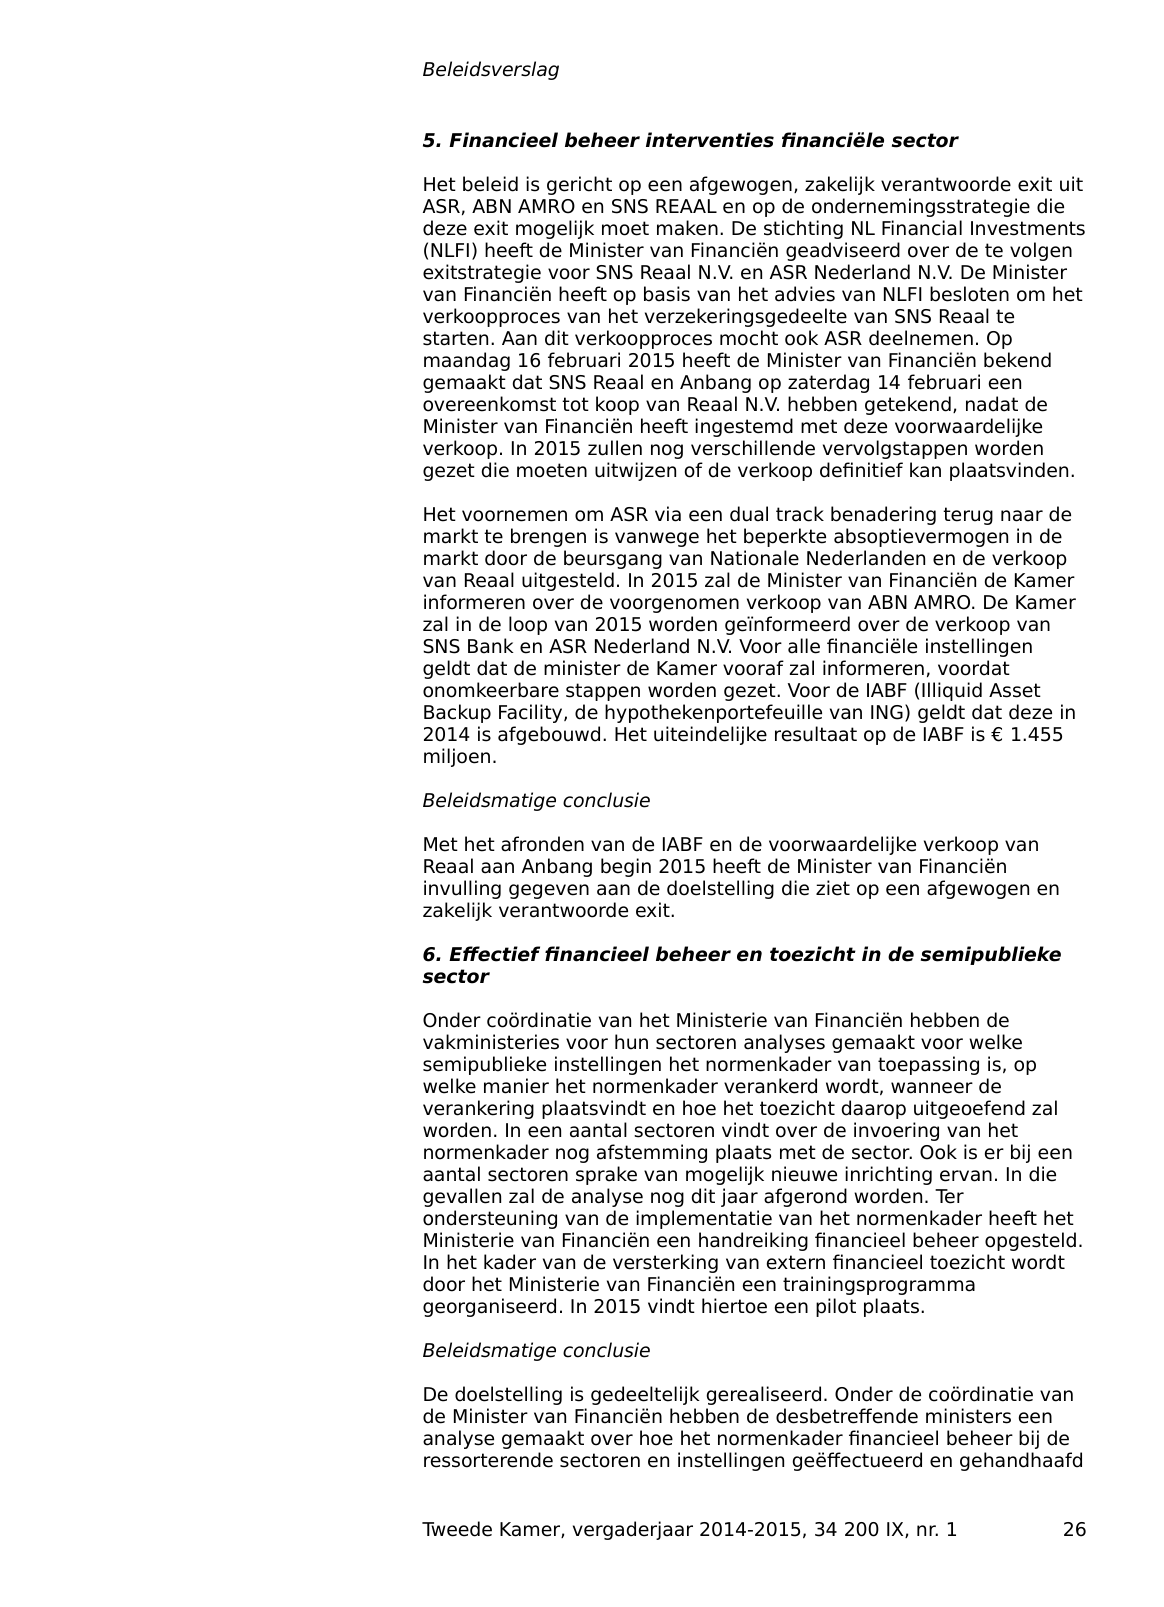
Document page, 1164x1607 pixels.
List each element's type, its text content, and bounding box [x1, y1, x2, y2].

subtitle 5. Financieel beheer interventies financiële sector [422, 130, 1087, 152]
text Het beleid is gericht op een afgewogen, zakelijk verantwoorde exit uit ASR, ABN AMRO en SNS REAAL en op de ondernemingsstrategie die deze exit mogelijk moet maken. De stichting NL Financial Investments (NLFI) heeft de Minister van Financiën geadviseerd over de te volgen exitstrategie voor SNS Reaal N.V. en ASR Nederland N.V. De Minister van Financiën heeft op basis van het advies van NLFI besloten om het verkoopproces van het verzekeringsgedeelte van SNS Reaal te starten. Aan dit verkoopproces mocht ook ASR deelnemen. Op maandag 16 februari 2015 heeft de Minister van Financiën bekend gemaakt dat SNS Reaal en Anbang op zaterdag 14 februari een overeenkomst tot koop van Reaal N.V. hebben getekend, nadat de Minister van Financiën heeft ingestemd met deze voorwaardelijke verkoop. In 2015 zullen nog verschillende vervolgstappen worden gezet die moeten uitwijzen of de verkoop definitief kan plaatsvinden. [422, 174, 1087, 482]
text Het voornemen om ASR via een dual track benadering terug naar de markt te brengen is vanwege het beperkte absoptievermogen in de markt door de beursgang van Nationale Nederlanden en de verkoop van Reaal uitgesteld. In 2015 zal de Minister van Financiën de Kamer informeren over de voorgenomen verkoop van ABN AMRO. De Kamer zal in de loop van 2015 worden geïnformeerd over de verkoop van SNS Bank en ASR Nederland N.V. Voor alle financiële instellingen geldt dat de minister de Kamer vooraf zal informeren, voordat onomkeerbare stappen worden gezet. Voor de IABF (Illiquid Asset Backup Facility, de hypothekenportefeuille van ING) geldt dat deze in 2014 is afgebouwd. Het uiteindelijke resultaat op de IABF is € 1.455 miljoen. [422, 504, 1087, 768]
text Met het afronden van de IABF en de voorwaardelijke verkoop van Reaal aan Anbang begin 2015 heeft de Minister van Financiën invulling gegeven aan de doelstelling die ziet op een afgewogen en zakelijk verantwoorde exit. [422, 834, 1087, 922]
subtitle Beleidsmatige conclusie [422, 1340, 1087, 1362]
text De doelstelling is gedeeltelijk gerealiseerd. Onder de coördinatie van de Minister van Financiën hebben de desbetreffende ministers een analyse gemaakt over hoe het normenkader financieel beheer bij de ressorterende sectoren en instellingen geëffectueerd en gehandhaafd [422, 1384, 1087, 1472]
subtitle 6. Effectief financieel beheer en toezicht in de semipublieke sector [422, 944, 1087, 988]
subtitle Beleidsmatige conclusie [422, 790, 1087, 812]
text Onder coördinatie van het Ministerie van Financiën hebben de vakministeries voor hun sectoren analyses gemaakt voor welke semipublieke instellingen het normenkader van toepassing is, op welke manier het normenkader verankerd wordt, wanneer de verankering plaatsvindt en hoe het toezicht daarop uitgeoefend zal worden. In een aantal sectoren vindt over de invoering van het normenkader nog afstemming plaats met de sector. Ook is er bij een aantal sectoren sprake van mogelijk nieuwe inrichting ervan. In die gevallen zal de analyse nog dit jaar afgerond worden. Ter ondersteuning van de implementatie van het normenkader heeft het Ministerie van Financiën een handreiking financieel beheer opgesteld. In het kader van de versterking van extern financieel toezicht wordt door het Ministerie van Financiën een trainingsprogramma georganiseerd. In 2015 vindt hiertoe een pilot plaats. [422, 1010, 1087, 1318]
